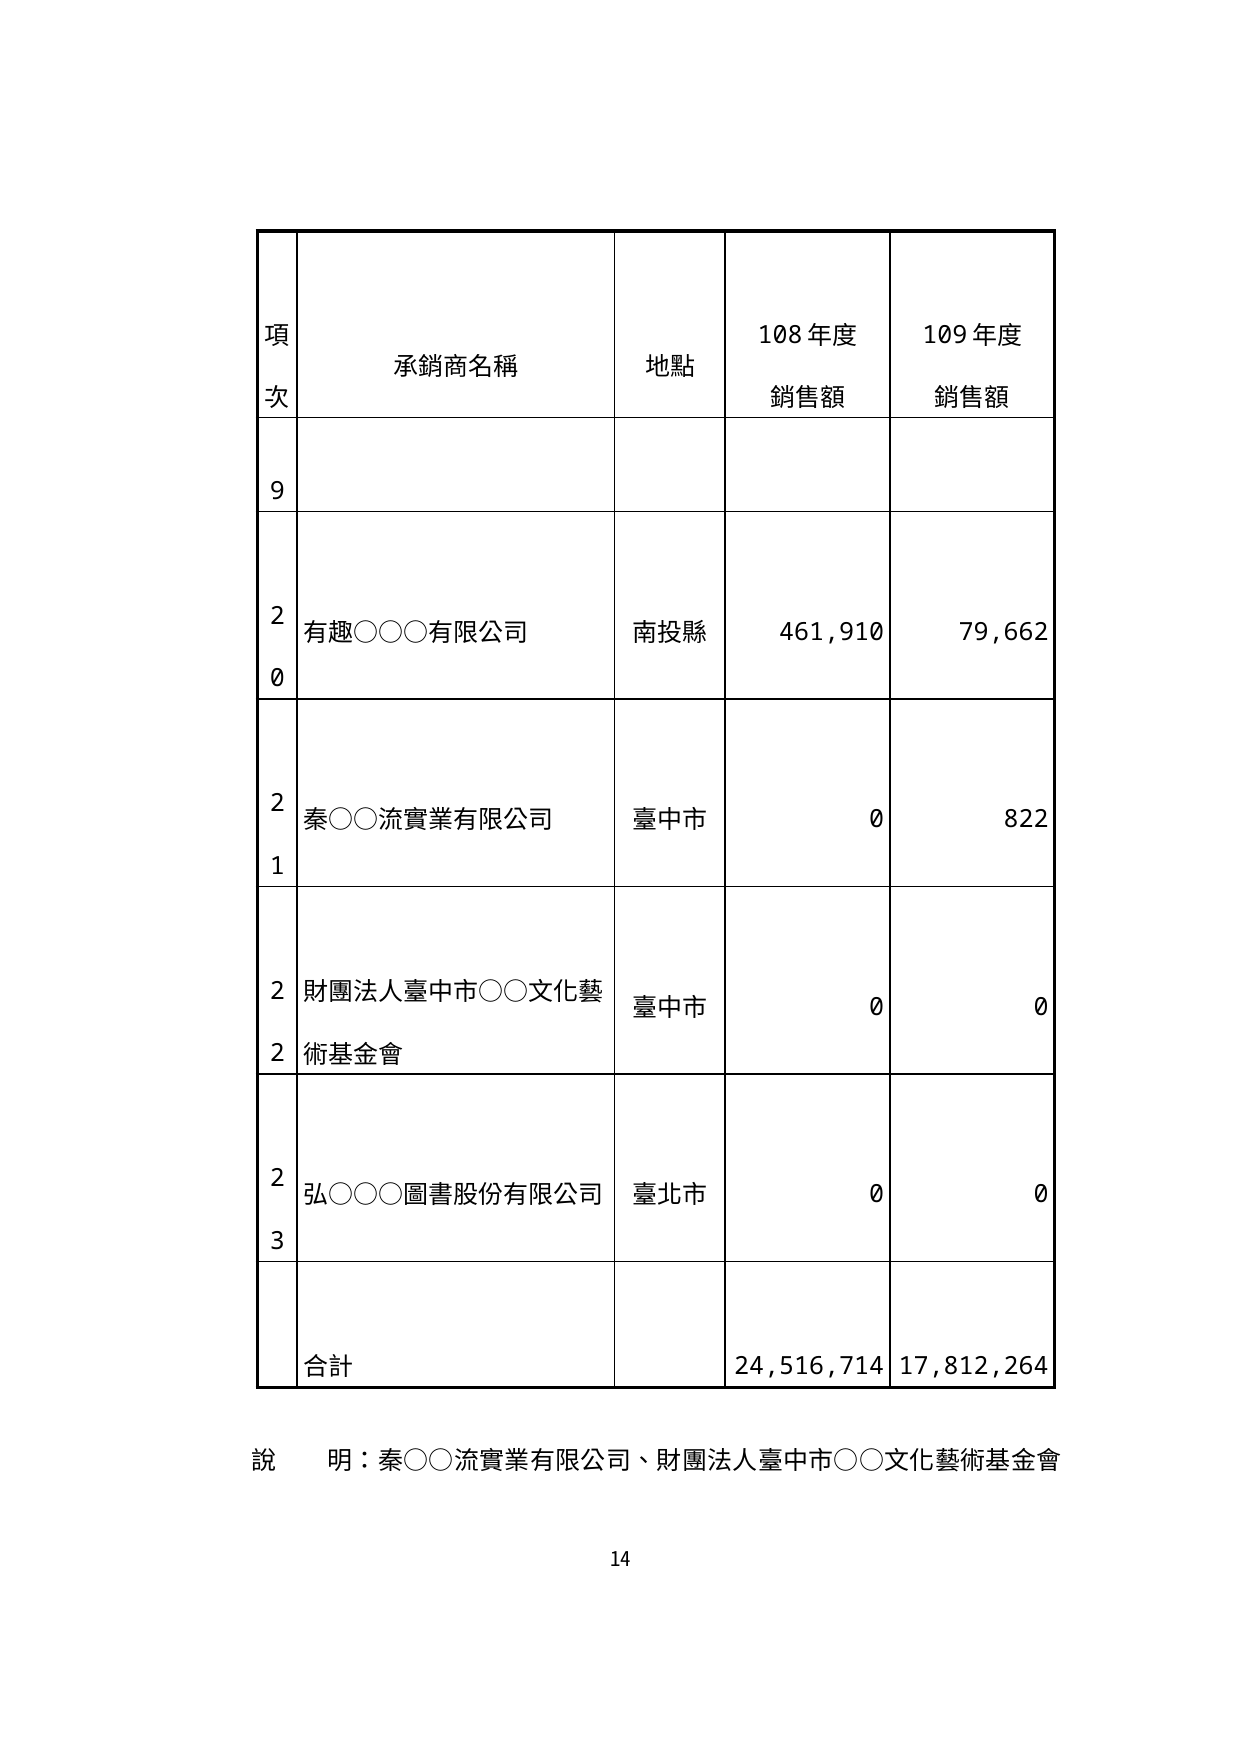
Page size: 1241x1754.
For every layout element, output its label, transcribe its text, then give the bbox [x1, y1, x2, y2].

table_cell 9 [259, 418, 296, 511]
table_cell [298, 418, 614, 511]
table_cell 23 [259, 1075, 296, 1261]
table_cell 0 [726, 887, 889, 1073]
table_cell 22 [259, 887, 296, 1073]
table_cell 臺中市 [615, 700, 724, 886]
table_cell 秦○○流實業有限公司 [298, 700, 614, 886]
table_cell 17,812,264 [891, 1262, 1053, 1386]
table_header 109年度 銷售額 [891, 233, 1053, 417]
table_cell [615, 418, 724, 511]
text 說 明：秦○○流實業有限公司、財團法人臺中市○○文化藝術基金會 [251, 1417, 1063, 1479]
table_cell 臺中市 [615, 887, 724, 1073]
table_cell 財團法人臺中市○○文化藝術基金會 [298, 887, 614, 1073]
table_cell 822 [891, 700, 1053, 886]
table_cell 24,516,714 [726, 1262, 889, 1386]
table_cell [259, 1262, 296, 1386]
table_cell 0 [726, 1075, 889, 1261]
table_cell [615, 1262, 724, 1386]
table_header 項次 [259, 233, 296, 417]
table_cell 20 [259, 512, 296, 698]
table_header 地點 [615, 233, 724, 417]
table_cell [891, 418, 1053, 511]
table_cell 有趣○○○有限公司 [298, 512, 614, 698]
table_cell [726, 418, 889, 511]
table_header 承銷商名稱 [298, 233, 614, 417]
table_cell 79,662 [891, 512, 1053, 698]
table_cell 0 [891, 887, 1053, 1073]
table_cell 臺北市 [615, 1075, 724, 1261]
table_cell 461,910 [726, 512, 889, 698]
table_cell 0 [891, 1075, 1053, 1261]
table_cell 南投縣 [615, 512, 724, 698]
table_cell 21 [259, 700, 296, 886]
table_header 108年度 銷售額 [726, 233, 889, 417]
table_cell 弘○○○圖書股份有限公司 [298, 1075, 614, 1261]
table_cell 合計 [298, 1262, 614, 1386]
table_cell 0 [726, 700, 889, 886]
